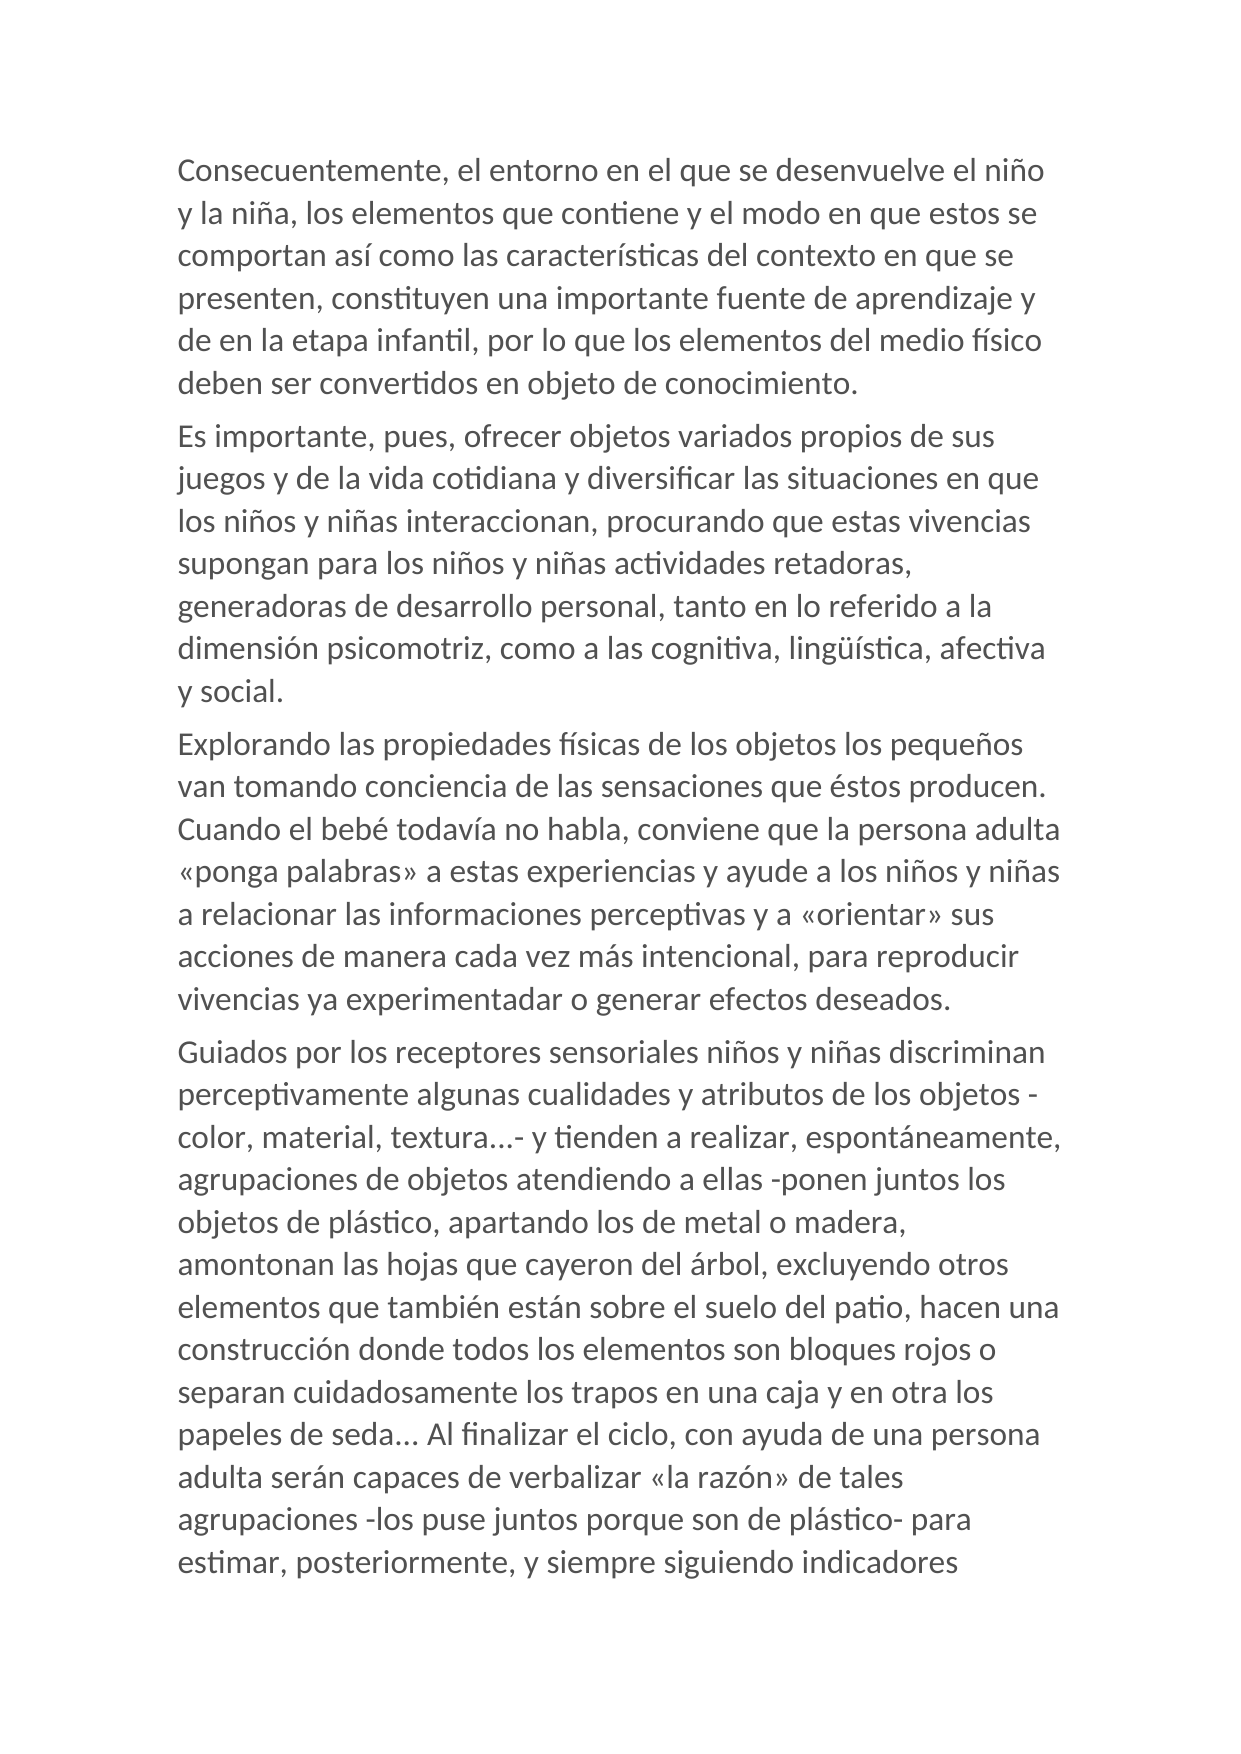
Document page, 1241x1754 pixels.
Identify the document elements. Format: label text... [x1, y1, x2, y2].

text Guiados por los receptores sensoriales niños y niñas discriminan perceptivamente algunas cualidades y atributos de los objetos -color, material, textura...- y tienden a realizar, espontáneamente, agrupaciones de objetos atendiendo a ellas -ponen juntos los objetos de plástico, apartando los de metal o madera, amontonan las hojas que cayeron del árbol, excluyendo otros elementos que también están sobre el suelo del patio, hacen una construcción donde todos los elementos son bloques rojos o separan cuidadosamente los trapos en una caja y en otra los papeles de seda... Al finalizar el ciclo, con ayuda de una persona adulta serán capaces de verbalizar «la razón» de tales agrupaciones -los puse juntos porque son de plástico- para estimar, posteriormente, y siempre siguiendo indicadores [177, 1029, 1063, 1581]
text Es importante, pues, ofrecer objetos variados propios de sus juegos y de la vida cotidiana y diversificar las situaciones en que los niños y niñas interaccionan, procurando que estas vivencias supongan para los niños y niñas actividades retadoras, generadoras de desarrollo personal, tanto en lo referido a la dimensión psicomotriz, como a las cognitiva, lingüística, afectiva y social. [177, 413, 1063, 711]
text Consecuentemente, el entorno en el que se desenvuelve el niño y la niña, los elementos que contiene y el modo en que estos se comportan así como las características del contexto en que se presenten, constituyen una importante fuente de aprendizaje y de en la etapa infantil, por lo que los elementos del medio físico deben ser convertidos en objeto de conocimiento. [177, 148, 1063, 403]
text Explorando las propiedades físicas de los objetos los pequeños van tomando conciencia de las sensaciones que éstos producen. Cuando el bebé todavía no habla, conviene que la persona adulta «ponga palabras» a estas experiencias y ayude a los niños y niñas a relacionar las informaciones perceptivas y a «orientar» sus acciones de manera cada vez más intencional, para reproducir vivencias ya experimentadar o generar efectos deseados. [177, 721, 1063, 1018]
